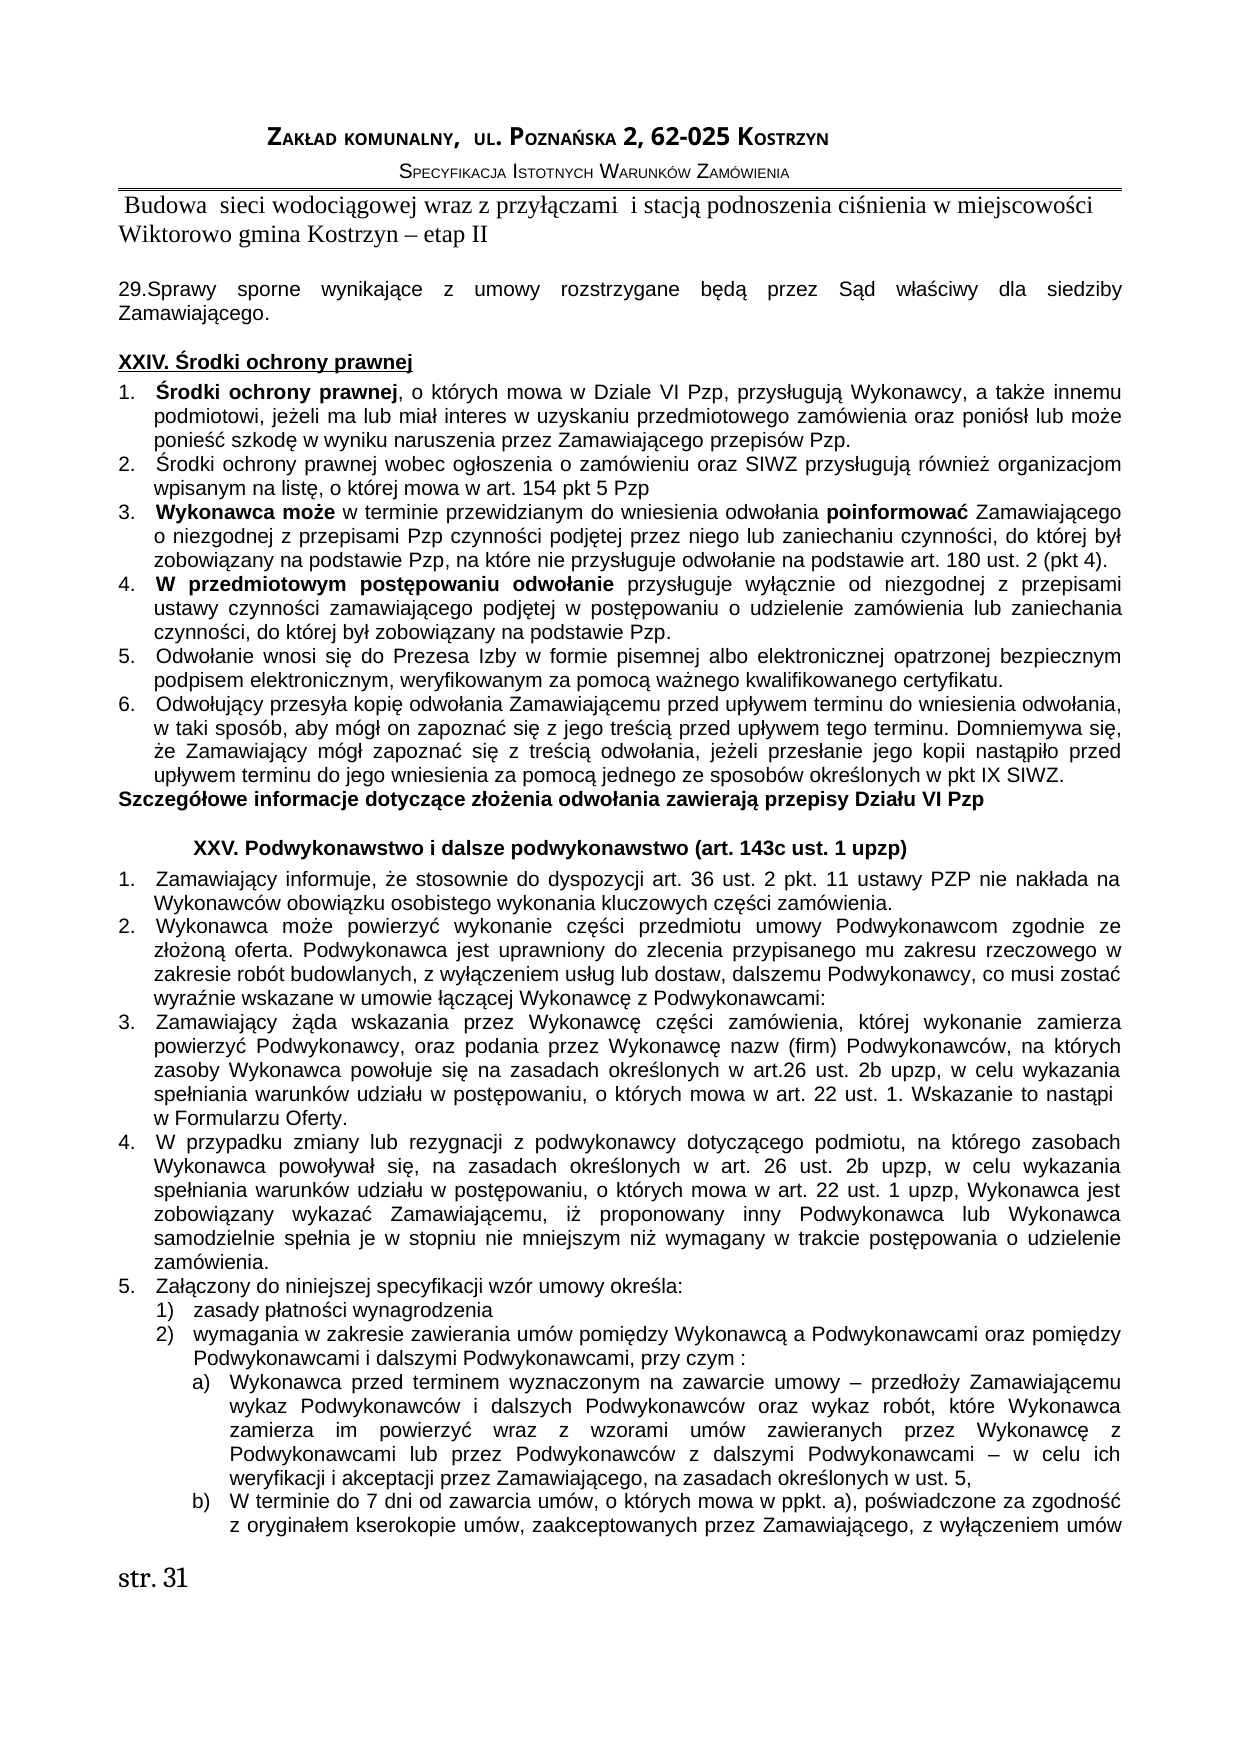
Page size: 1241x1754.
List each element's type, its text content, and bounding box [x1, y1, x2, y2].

list Zamawiający informuje, że stosownie do dyspozycji art. 36 ust. 2 pkt. 11 ustawy PZP nie nakłada na Wykonawców obowiązku osobistego wykonania kluczowych części zamówienia. [118, 866, 1122, 914]
subtitle XXIV. Środki ochrony prawnej [62, 350, 1122, 374]
list W przedmiotowym postępowaniu odwołanie przysługuje wyłącznie od niezgodnej z przepisami ustawy czynności zamawiającego podjętej w postępowaniu o udzielenie zamówienia lub zaniechania czynności, do której był zobowiązany na podstawie Pzp. [118, 572, 1122, 643]
list Wykonawca przed terminem wyznaczonym na zawarcie umowy – przedłoży Zamawiającemu wykaz Podwykonawców i dalszych Podwykonawców oraz wykaz robót, które Wykonawca zamierza im powierzyć wraz z wzorami umów zawieranych przez Wykonawcę z Podwykonawcami lub przez Podwykonawców z dalszymi Podwykonawcami – w celu ich weryfikacji i akceptacji przez Zamawiającego, na zasadach określonych w ust. 5, [192, 1369, 1122, 1489]
subtitle XXV. Podwykonawstwo i dalsze podwykonawstwo (art. 143c ust. 1 upzp) [99, 836, 1122, 860]
list Odwołanie wnosi się do Prezesa Izby w formie pisemnej albo elektronicznej opatrzonej bezpiecznym podpisem elektronicznym, weryfikowanym za pomocą ważnego kwalifikowanego certyfikatu. [118, 643, 1122, 691]
list Środki ochrony prawnej wobec ogłoszenia o zamówieniu oraz SIWZ przysługują również organizacjom wpisanym na listę, o której mowa w art. 154 pkt 5 Pzp [118, 452, 1122, 500]
list Wykonawca może powierzyć wykonanie części przedmiotu umowy Podwykonawcom zgodnie ze złożoną oferta. Podwykonawca jest uprawniony do zlecenia przypisanego mu zakresu rzeczowego w zakresie robót budowlanych, z wyłączeniem usług lub dostaw, dalszemu Podwykonawcy, co musi zostać wyraźnie wskazane w umowie łączącej Wykonawcę z Podwykonawcami: [118, 914, 1122, 1010]
list W terminie do 7 dni od zawarcia umów, o których mowa w ppkt. a), poświadczone za zgodność z oryginałem kserokopie umów, zaakceptowanych przez Zamawiającego, z wyłączeniem umów [192, 1489, 1122, 1537]
text 29.Sprawy sporne wynikające z umowy rozstrzygane będą przez Sąd właściwy dla siedziby Zamawiającego. [118, 277, 1122, 325]
list Zamawiający żąda wskazania przez Wykonawcę części zamówienia, której wykonanie zamierza powierzyć Podwykonawcy, oraz podania przez Wykonawcę nazw (firm) Podwykonawców, na których zasoby Wykonawca powołuje się na zasadach określonych w art.26 ust. 2b upzp, w celu wykazania spełniania warunków udziału w postępowaniu, o których mowa w art. 22 ust. 1. Wskazanie to nastąpi w Formularzu Oferty. [118, 1010, 1122, 1130]
list zasady płatności wynagrodzenia [156, 1298, 1122, 1322]
list Załączony do niniejszej specyfikacji wzór umowy określa: [118, 1274, 1122, 1298]
list Środki ochrony prawnej, o których mowa w Dziale VI Pzp, przysługują Wykonawcy, a także innemu podmiotowi, jeżeli ma lub miał interes w uzyskaniu przedmiotowego zamówienia oraz poniósł lub może ponieść szkodę w wyniku naruszenia przez Zamawiającego przepisów Pzp. [118, 380, 1122, 452]
list Wykonawca może w terminie przewidzianym do wniesienia odwołania poinformować Zamawiającego o niezgodnej z przepisami Pzp czynności podjętej przez niego lub zaniechaniu czynności, do której był zobowiązany na podstawie Pzp, na które nie przysługuje odwołanie na podstawie art. 180 ust. 2 (pkt 4). [118, 500, 1122, 572]
list wymagania w zakresie zawierania umów pomiędzy Wykonawcą a Podwykonawcami oraz pomiędzy Podwykonawcami i dalszymi Podwykonawcami, przy czym : [156, 1322, 1122, 1369]
list W przypadku zmiany lub rezygnacji z podwykonawcy dotyczącego podmiotu, na którego zasobach Wykonawca powoływał się, na zasadach określonych w art. 26 ust. 2b upzp, w celu wykazania spełniania warunków udziału w postępowaniu, o których mowa w art. 22 ust. 1 upzp, Wykonawca jest zobowiązany wykazać Zamawiającemu, iż proponowany inny Podwykonawca lub Wykonawca samodzielnie spełnia je w stopniu nie mniejszym niż wymagany w trakcie postępowania o udzielenie zamówienia. [118, 1130, 1122, 1274]
text Szczegółowe informacje dotyczące złożenia odwołania zawierają przepisy Działu VI Pzp [118, 787, 1122, 811]
list Odwołujący przesyła kopię odwołania Zamawiającemu przed upływem terminu do wniesienia odwołania, w taki sposób, aby mógł on zapoznać się z jego treścią przed upływem tego terminu. Domniemywa się, że Zamawiający mógł zapoznać się z treścią odwołania, jeżeli przesłanie jego kopii nastąpiło przed upływem terminu do jego wniesienia za pomocą jednego ze sposobów określonych w pkt IX SIWZ. [118, 691, 1122, 787]
